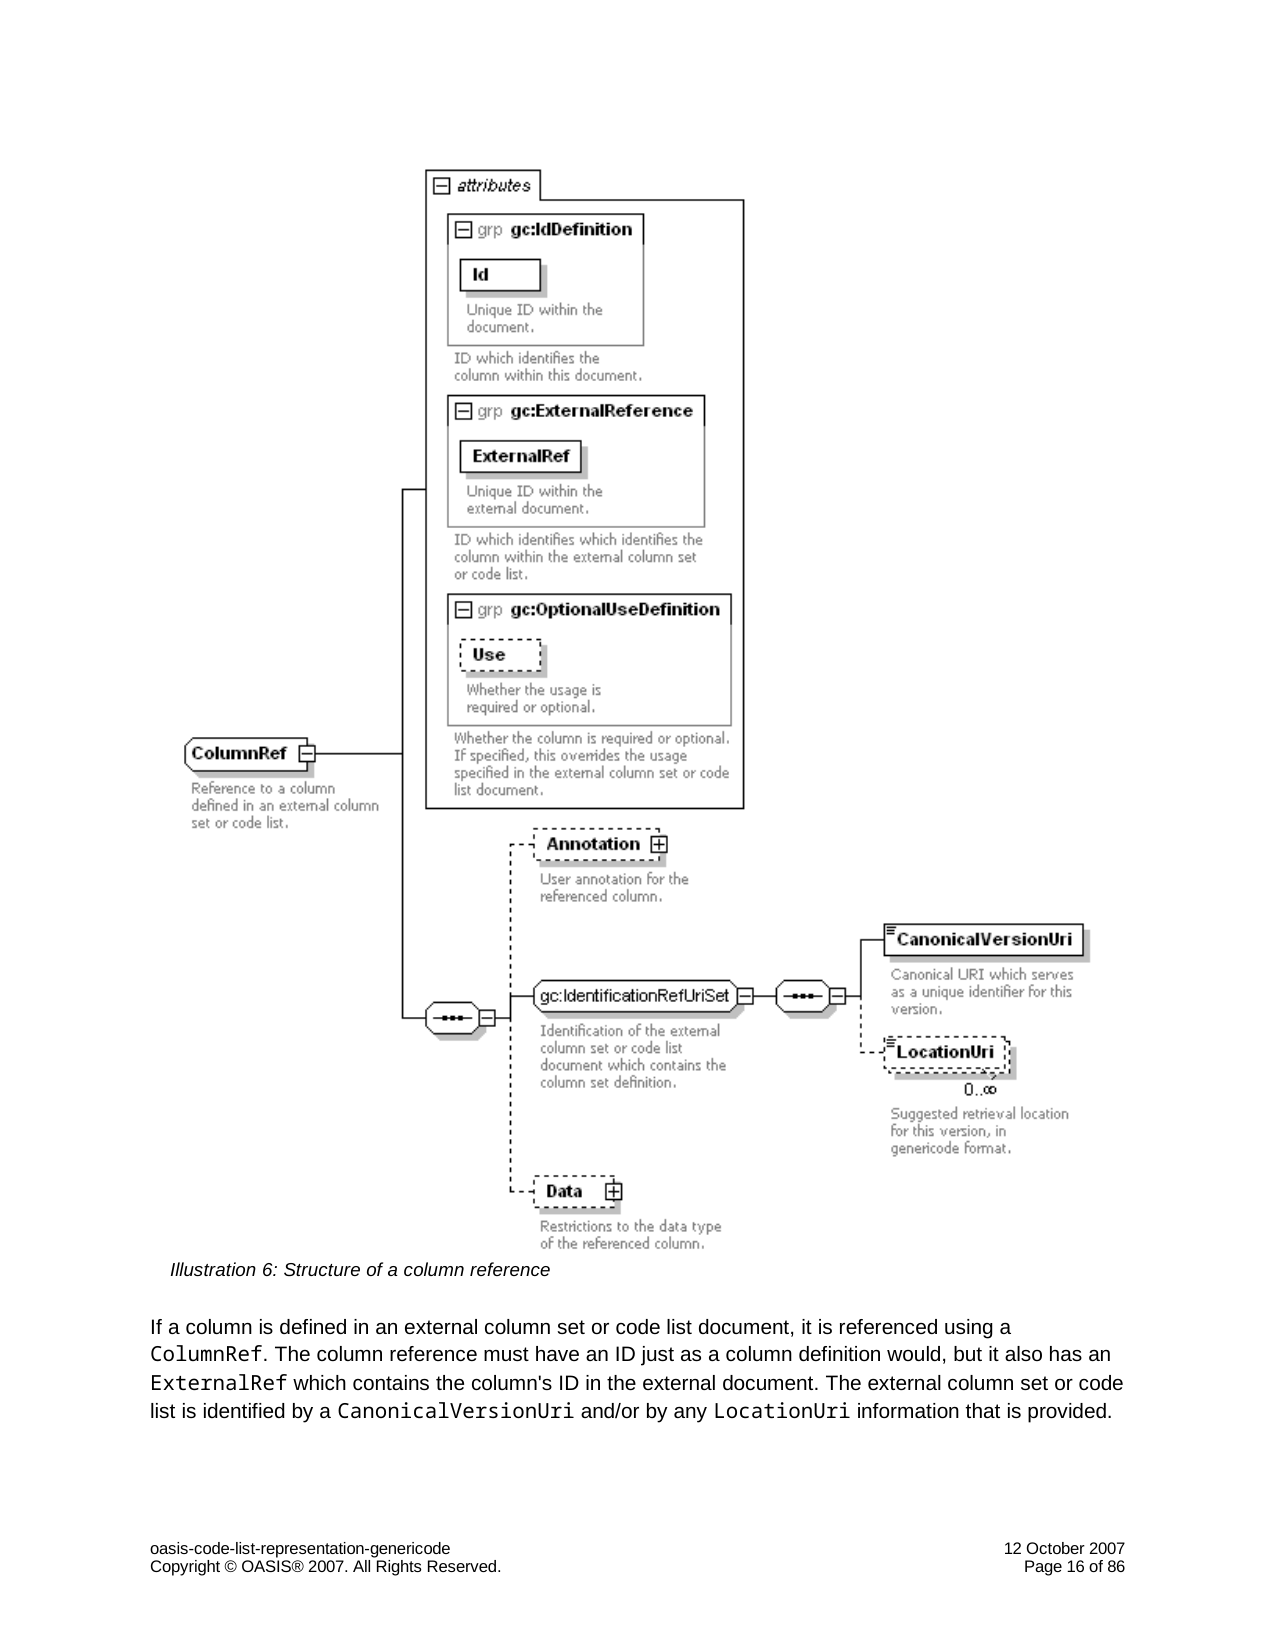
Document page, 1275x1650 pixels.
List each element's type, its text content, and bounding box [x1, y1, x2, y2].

text Illustration 6: Structure of a column reference [170, 1260, 1106, 1280]
picture [169, 162, 1106, 1260]
text If a column is defined in an external column set or code list document, it is referenced using a ColumnRef. The column reference must have an ID just as a column definition would, but it also has an ExternalRef which contains the column's ID in the external document. The external column set or code list is identified by a CanonicalVersionUri and/or by any LocationUri information that is provided. [150, 150, 1125, 1425]
text [170, 150, 1106, 162]
